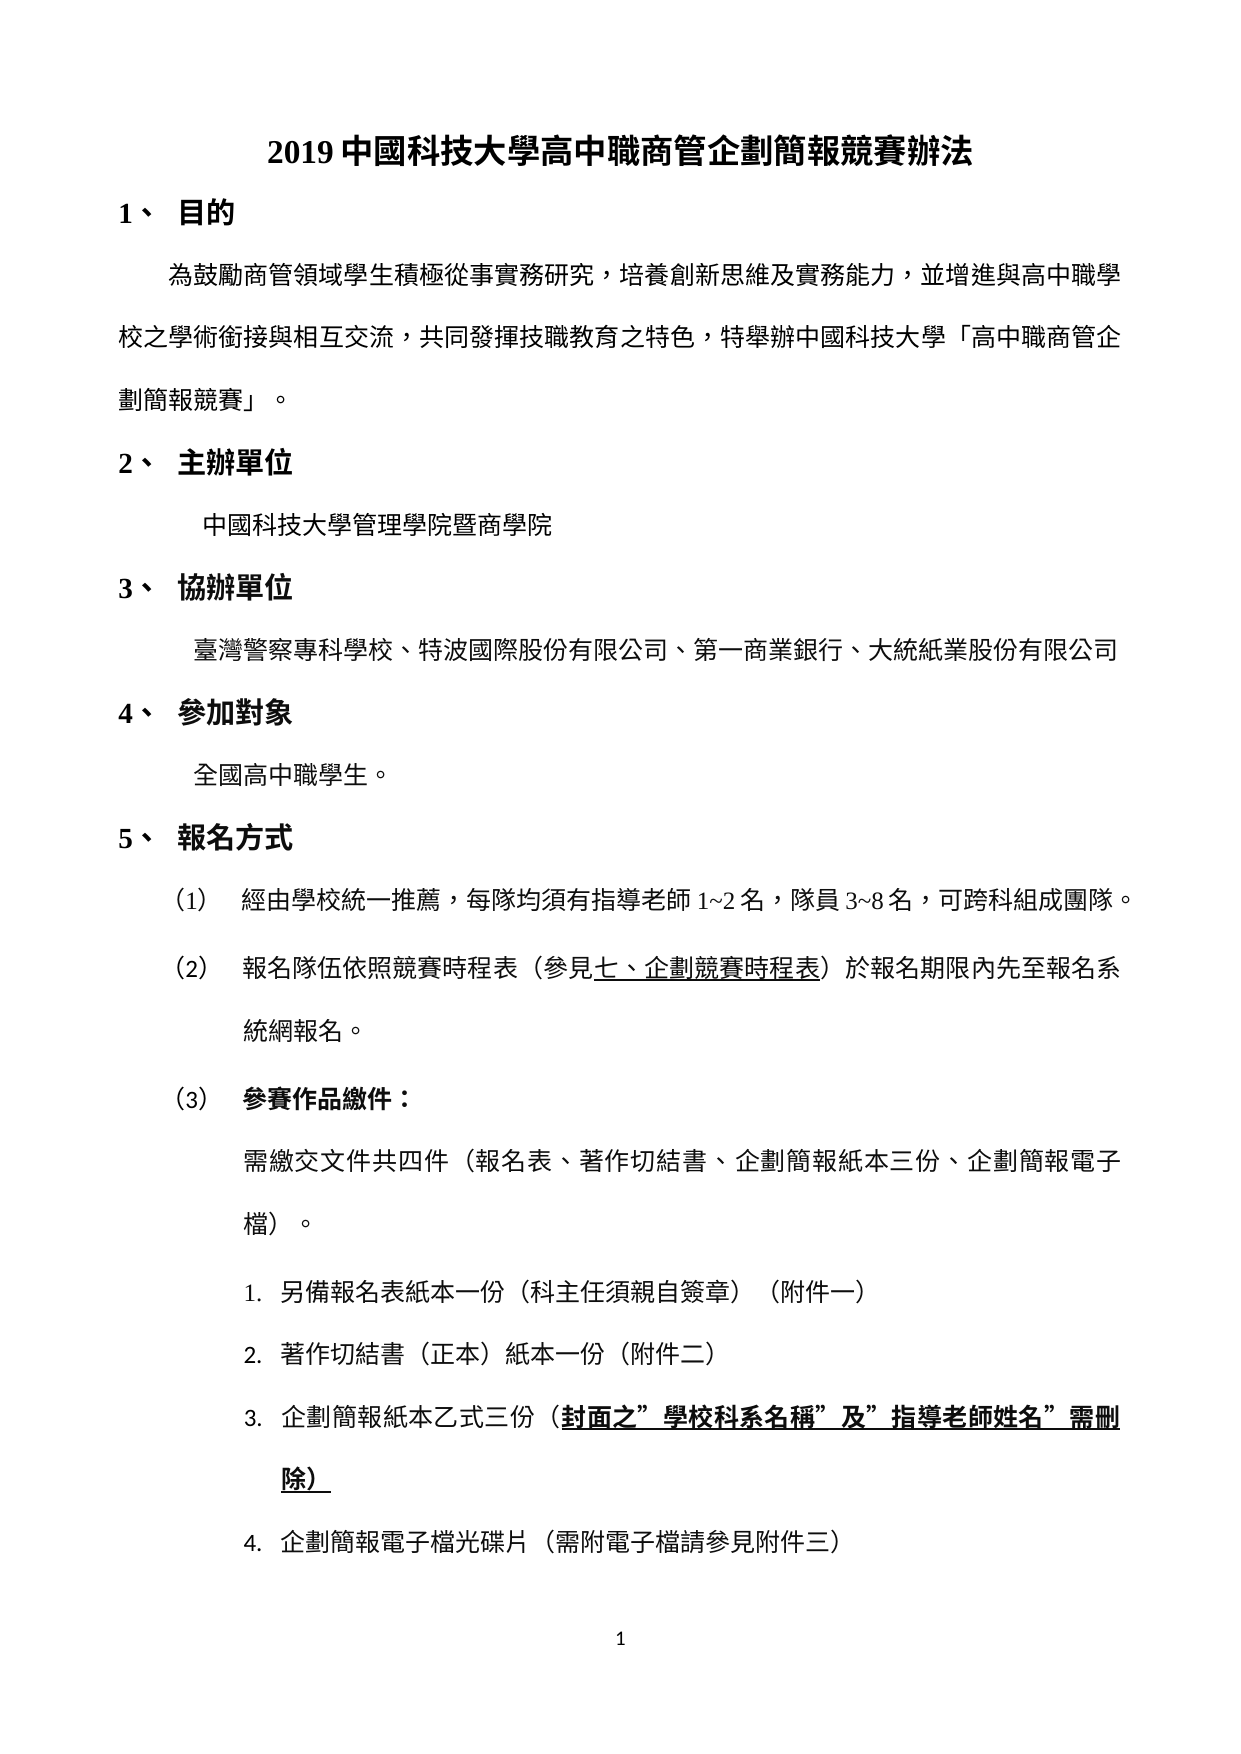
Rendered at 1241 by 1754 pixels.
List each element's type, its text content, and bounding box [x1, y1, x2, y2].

list 目的 [118, 169, 1122, 232]
list 企劃簡報紙本乙式三份（封面之”學校科系名稱”及”指導老師姓名”需刪除） [243, 1374, 1122, 1499]
list 另備報名表紙本一份（科主任須親自簽章）（附件一） [243, 1249, 1122, 1311]
text 臺灣警察專科學校、特波國際股份有限公司、第一商業銀行、大統紙業股份有限公司 [168, 607, 1122, 669]
list 企劃簡報電子檔光碟片（需附電子檔請參見附件三） [243, 1499, 1122, 1561]
list 協辦單位 [118, 544, 1122, 607]
text 2019中國科技大學高中職商管企劃簡報競賽辦法 [118, 107, 1122, 169]
list 報名隊伍依照競賽時程表（參見七、企劃競賽時程表）於報名期限內先至報名系統網報名。 [160, 925, 1122, 1050]
list 報名方式 [118, 794, 1122, 857]
list 主辦單位 [118, 419, 1122, 482]
list 著作切結書（正本）紙本一份（附件二） [243, 1311, 1122, 1374]
text 中國科技大學管理學院暨商學院 [168, 482, 1122, 544]
text 全國高中職學生。 [118, 732, 1122, 794]
list 參加對象 [118, 669, 1122, 732]
list 經由學校統一推薦，每隊均須有指導老師1~2名，隊員3~8名，可跨科組成團隊。 [160, 857, 1122, 919]
list 參賽作品繳件： [160, 1056, 1122, 1118]
text 為鼓勵商管領域學生積極從事實務研究，培養創新思維及實務能力，並增進與高中職學校之學術銜接與相互交流，共同發揮技職教育之特色，特舉辦中國科技大學「高中職商管企劃簡報競賽」。 [118, 232, 1122, 419]
text 需繳交文件共四件（報名表、著作切結書、企劃簡報紙本三份、企劃簡報電子檔）。 [243, 1118, 1122, 1243]
